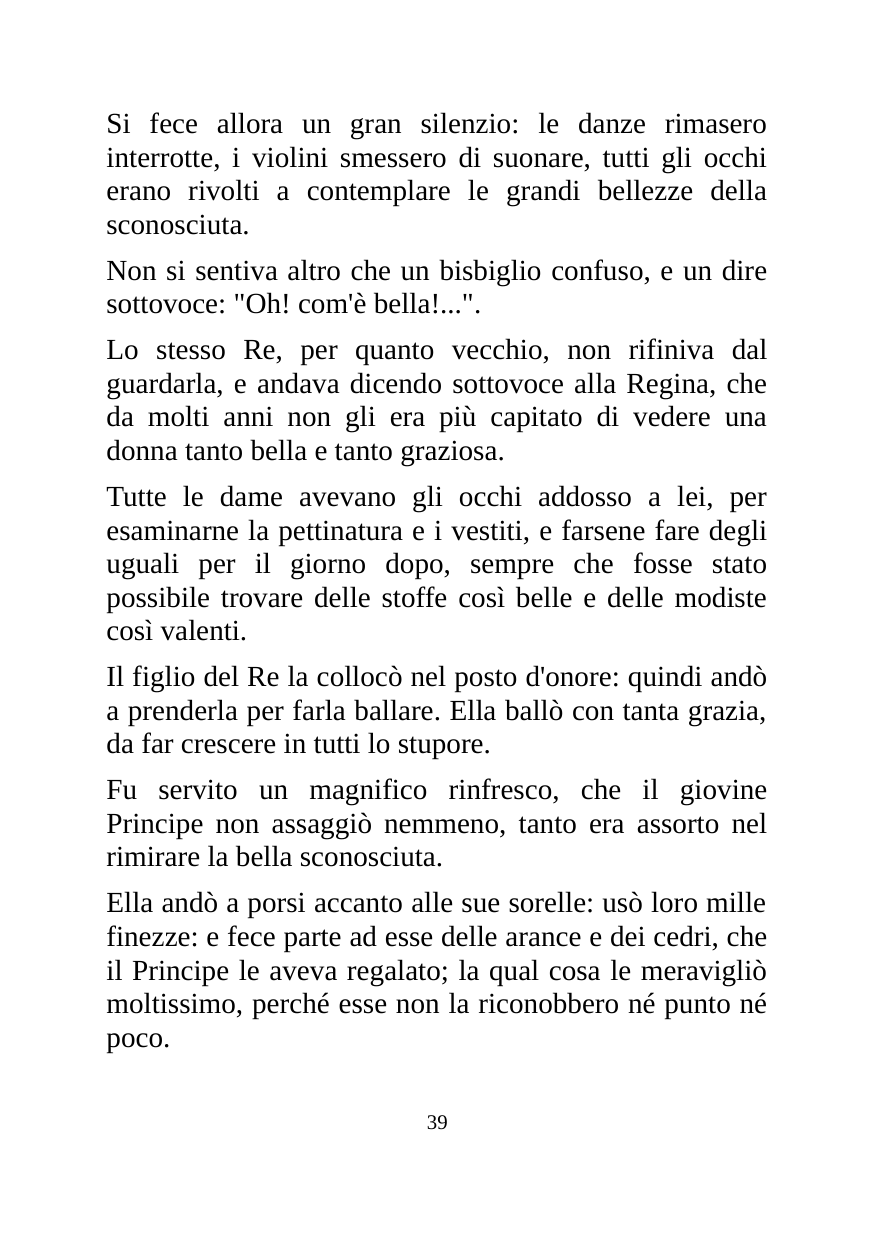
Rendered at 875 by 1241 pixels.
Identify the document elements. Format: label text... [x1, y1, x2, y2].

text Lo stesso Re, per quanto vecchio, non rifiniva dal guardarla, e andava dicendo sottovoce alla Regina, che da molti anni non gli era più capitato di vedere una donna tanto bella e tanto graziosa. [106, 332, 768, 467]
text Fu servito un magnifico rinfresco, che il giovine Principe non assaggiò nemmeno, tanto era assorto nel rimirare la bella sconosciuta. [106, 772, 768, 873]
text Si fece allora un gran silenzio: le danze rimasero interrotte, i violini smessero di suonare, tutti gli occhi erano rivolti a contemplare le grandi bellezze della sconosciuta. [106, 106, 768, 240]
text Tutte le dame avevano gli occhi addosso a lei, per esaminarne la pettinatura e i vestiti, e farsene fare degli uguali per il giorno dopo, sempre che fosse stato possibile trovare delle stoffe così belle e delle modiste così valenti. [106, 479, 768, 647]
text Non si sentiva altro che un bisbiglio confuso, e un dire sottovoce: "Oh! com'è bella!...". [106, 253, 768, 320]
text Il figlio del Re la collocò nel posto d'onore: quindi andò a prenderla per farla ballare. Ella ballò con tanta grazia, da far crescere in tutti lo stupore. [106, 659, 768, 760]
text Ella andò a porsi accanto alle sue sorelle: usò loro mille finezze: e fece parte ad esse delle arance e dei cedri, che il Principe le aveva regalato; la qual cosa le meravigliò moltissimo, perché esse non la riconobbero né punto né poco. [106, 886, 768, 1053]
